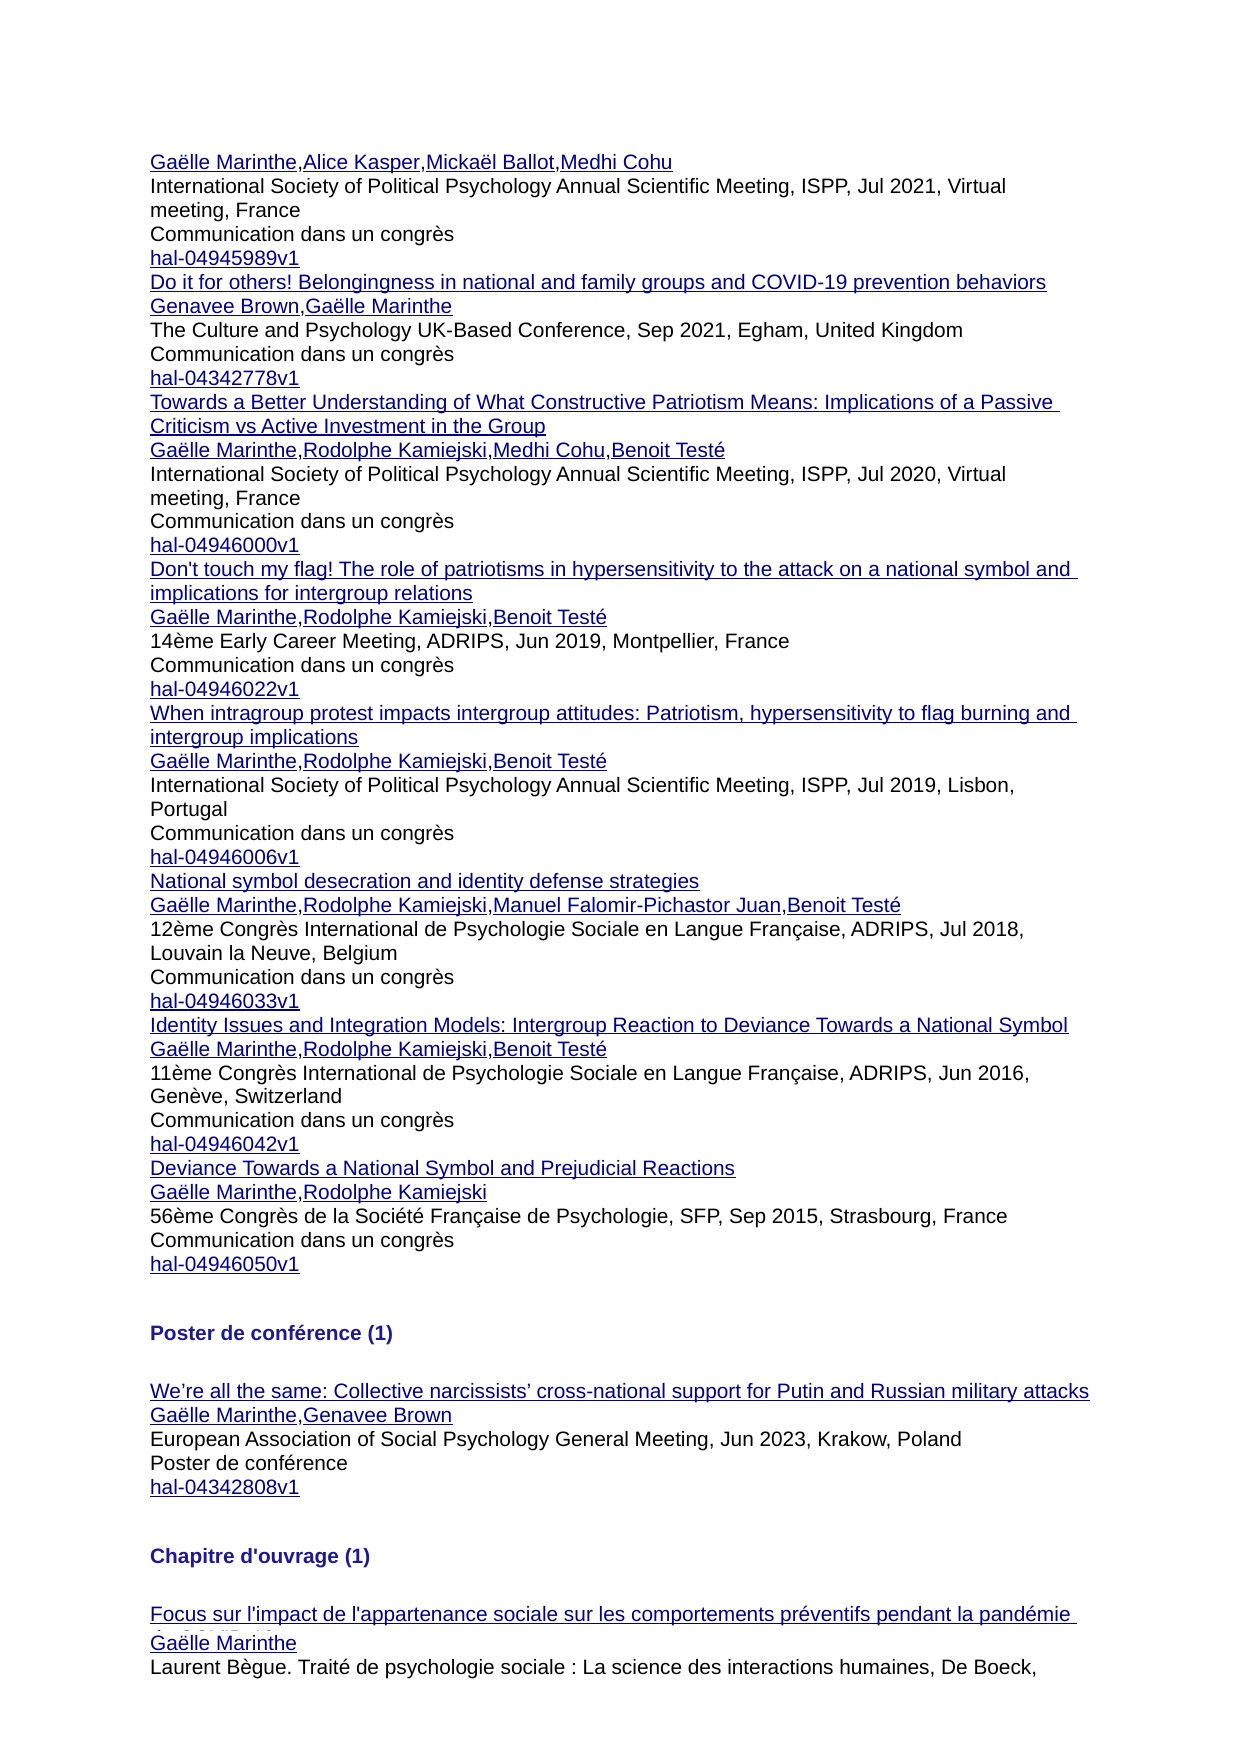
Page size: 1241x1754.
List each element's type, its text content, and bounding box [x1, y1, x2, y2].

table_cell Don't touch my flag! The role of patriotisms in hypersensitivity to the attack on a national symbol and implications for intergroup relations Gaëlle Marinthe,Rodolphe Kamiejski,Benoit Testé 14ème Early Career Meeting, ADRIPS, Jun 2019, Montpellier, France Communication dans un congrès hal-04946022v1 [150, 557, 1090, 701]
table_cell Deviance Towards a National Symbol and Prejudicial Reactions Gaëlle Marinthe,Rodolphe Kamiejski 56ème Congrès de la Société Française de Psychologie, SFP, Sep 2015, Strasbourg, France Communication dans un congrès hal-04946050v1 [150, 1156, 1090, 1276]
subtitle Chapitre d'ouvrage (1) [150, 1544, 1090, 1568]
subtitle Poster de conférence (1) [150, 1321, 1090, 1345]
table_cell Gaëlle Marinthe,Alice Kasper,Mickaël Ballot,Medhi Cohu International Society of Political Psychology Annual Scientific Meeting, ISPP, Jul 2021, Virtual meeting, France Communication dans un congrès hal-04945989v1 [150, 150, 1090, 270]
table_cell Do it for others! Belongingness in national and family groups and COVID-19 prevention behaviors Genavee Brown,Gaëlle Marinthe The Culture and Psychology UK-Based Conference, Sep 2021, Egham, United Kingdom Communication dans un congrès hal-04342778v1 [150, 270, 1090, 389]
table_header Focus sur l'impact de l'appartenance sociale sur les comportements préventifs pendant la pandémie de COVID-19 Gaëlle Marinthe Laurent Bègue. Traité de psychologie sociale : La science des interactions humaines, De Boeck, [150, 1602, 1090, 1679]
table_header We’re all the same: Collective narcissists’ cross-national support for Putin and Russian military attacks [150, 1379, 1090, 1400]
table_cell National symbol desecration and identity defense strategies Gaëlle Marinthe,Rodolphe Kamiejski,Manuel Falomir-Pichastor Juan,Benoit Testé 12ème Congrès International de Psychologie Sociale en Langue Française, ADRIPS, Jul 2018, Louvain la Neuve, Belgium Communication dans un congrès hal-04946033v1 [150, 869, 1090, 1012]
table_cell Towards a Better Understanding of What Constructive Patriotism Means: Implications of a Passive Criticism vs Active Investment in the Group Gaëlle Marinthe,Rodolphe Kamiejski,Medhi Cohu,Benoit Testé International Society of Political Psychology Annual Scientific Meeting, ISPP, Jul 2020, Virtual meeting, France Communication dans un congrès hal-04946000v1 [150, 390, 1090, 557]
table_header Gaëlle Marinthe,Genavee Brown European Association of Social Psychology General Meeting, Jun 2023, Krakow, Poland Poster de conférence hal-04342808v1 [150, 1401, 1090, 1499]
table_cell Identity Issues and Integration Models: Intergroup Reaction to Deviance Towards a National Symbol Gaëlle Marinthe,Rodolphe Kamiejski,Benoit Testé 11ème Congrès International de Psychologie Sociale en Langue Française, ADRIPS, Jun 2016, Genève, Switzerland Communication dans un congrès hal-04946042v1 [150, 1013, 1090, 1156]
table_cell When intragroup protest impacts intergroup attitudes: Patriotism, hypersensitivity to flag burning and intergroup implications Gaëlle Marinthe,Rodolphe Kamiejski,Benoit Testé International Society of Political Psychology Annual Scientific Meeting, ISPP, Jul 2019, Lisbon, Portugal Communication dans un congrès hal-04946006v1 [150, 701, 1090, 869]
